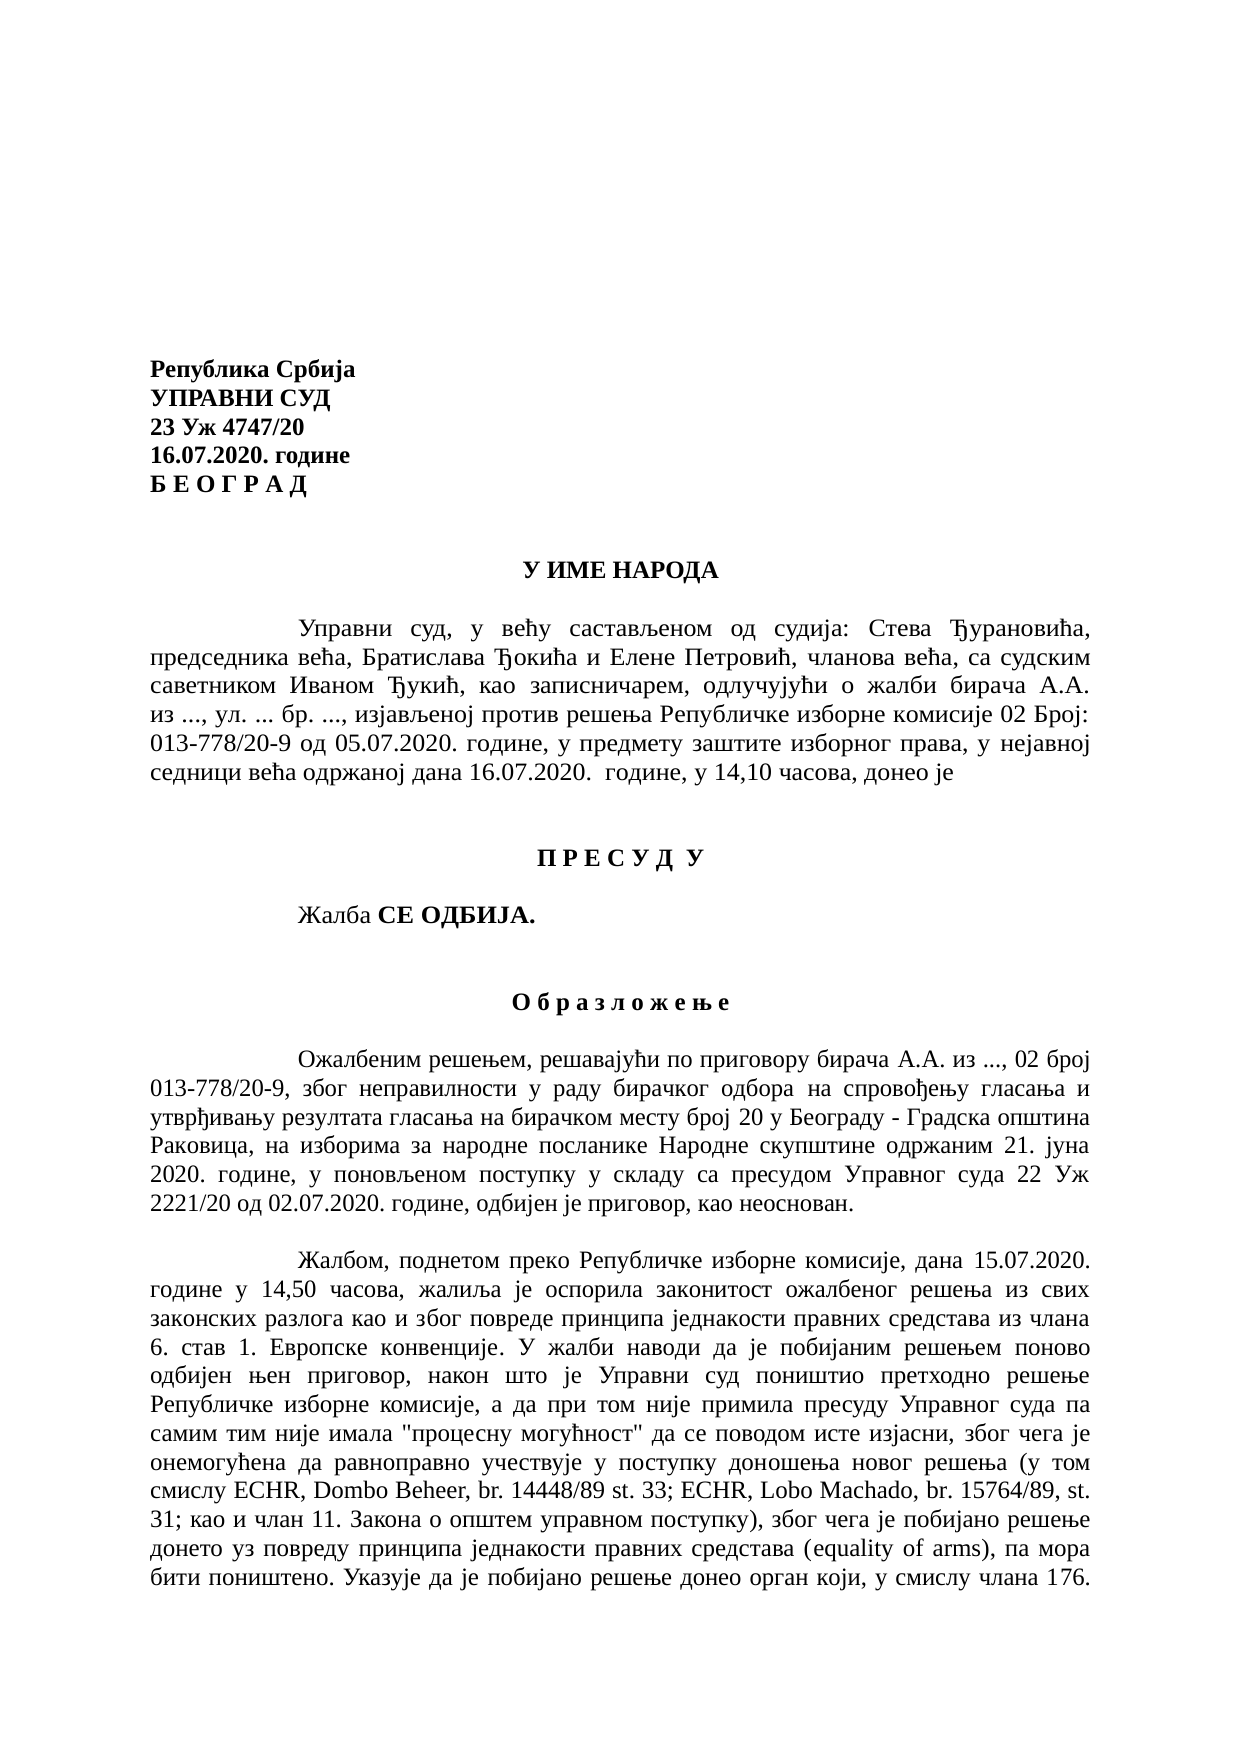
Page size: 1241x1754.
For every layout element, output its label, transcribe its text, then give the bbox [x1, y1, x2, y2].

text 16.07.2020. године [150, 440, 1091, 469]
text 23 Уж 4747/20 [150, 412, 1091, 440]
text У ИМЕ НАРОДА [150, 555, 1091, 584]
text УПРАВНИ СУД [150, 383, 1091, 412]
text Б Е О Г Р А Д [150, 469, 1091, 498]
text Управни суд, у већу састављеном од судија: Стева Ђурановића, председника већа, Братислава Ђокића и Елене Петровић, чланова већа, са судским саветником Иваном Ђукић, као записничарем, одлучујући о жалби бирача A.A. из ..., ул. ... бр. ..., изјављеној против решења Републичке изборне комисије 02 Број: 013-778/20-9 од 05.07.2020. године, у предмету заштите изборног права, у нејавној седници већа одржаној дана 16.07.2020. године, у 14,10 часова, донео је [150, 613, 1091, 785]
text Ожалбеним решењем, решавајући по приговору бирача A.A. из ..., 02 број 013-778/20-9, због неправилности у раду бирачког одбора на спровођењу гласања и утврђивању резултата гласања на бирачком месту број 20 у Београду - Градска општина Раковица, на изборима за народне посланике Народне скупштине одржаним 21. јуна 2020. године, у поновљеном поступку у складу са пресудом Управног суда 22 Уж 2221/20 од 02.07.2020. године, одбијен је приговор, као неоснован. [150, 1044, 1091, 1217]
text Република Србија [150, 148, 1091, 383]
text П Р Е С У Д У [150, 843, 1091, 872]
text Жалбом, поднетом преко Републичке изборне комисије, дана 15.07.2020. године у 14,50 часова, жалиља је оспорила законитост ожалбеног решења из свих законских разлога као и због повреде принципа једнакости правних средстава из члана 6. став 1. Европске конвенције. У жалби наводи да је побијаним решењем поново одбијен њен приговор, након што је Управни суд поништио претходно решење Републичке изборне комисије, а да при том није примила пресуду Управног суда па самим тим није имала "процесну могућност" да се поводом исте изјасни, због чега је онемогућена да равноправно учествује у поступку доношења новог решења (у том смислу ECHR, Dombo Beheer, br. 14448/89 st. 33; ECHR, Lobo Machado, br. 15764/89, st. 31; као и члан 11. Закона о општем управном поступку), због чега је побијано решење донето уз повреду принципа једнакости правних средстава (equality of arms), па мора бити поништено. Указује да је побијано решење донео орган који, у смислу члана 176. [150, 1245, 1091, 1590]
text О б р а з л о ж е њ е [150, 987, 1091, 1015]
text Жалба СЕ ОДБИЈА. [150, 900, 1091, 929]
